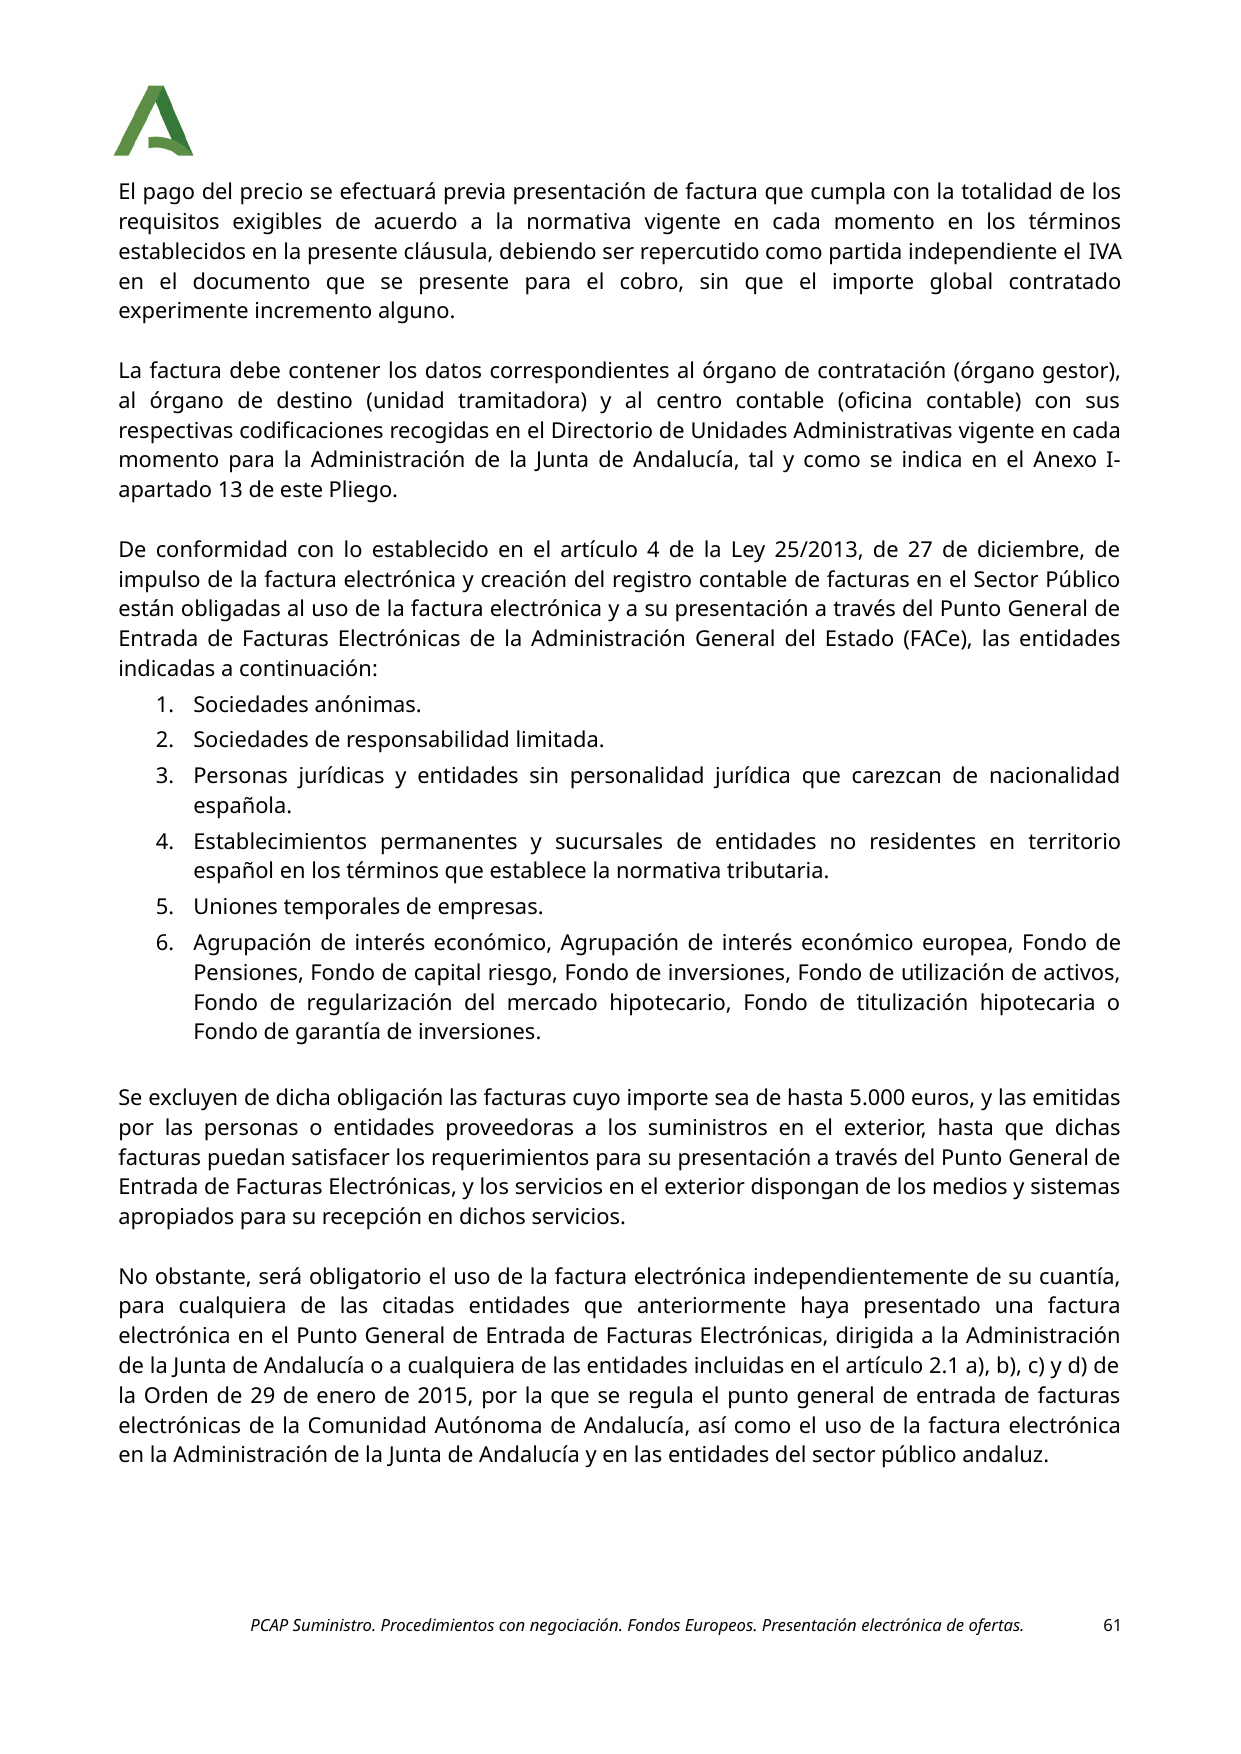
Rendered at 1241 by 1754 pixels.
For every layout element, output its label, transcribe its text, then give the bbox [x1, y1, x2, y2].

list Uniones temporales de empresas. [156, 891, 1122, 921]
list Sociedades anónimas. [156, 689, 1122, 718]
list Sociedades de responsabilidad limitada. [156, 724, 1122, 754]
list Establecimientos permanentes y sucursales de entidades no residentes en territorio español en los términos que establece la normativa tributaria. [156, 826, 1122, 885]
text La factura debe contener los datos correspondientes al órgano de contratación (órgano gestor), al órgano de destino (unidad tramitadora) y al centro contable (oficina contable) con sus respectivas codificaciones recogidas en el Directorio de Unidades Administrativas vigente en cada momento para la Administración de la Junta de Andalucía, tal y como se indica en el Anexo I-apartado 13 de este Pliego. [118, 355, 1122, 504]
text El pago del precio se efectuará previa presentación de factura que cumpla con la totalidad de los requisitos exigibles de acuerdo a la normativa vigente en cada momento en los términos establecidos en la presente cláusula, debiendo ser repercutido como partida independiente el IVA en el documento que se presente para el cobro, sin que el importe global contratado experimente incremento alguno. [118, 176, 1122, 325]
list Agrupación de interés económico, Agrupación de interés económico europea, Fondo de Pensiones, Fondo de capital riesgo, Fondo de inversiones, Fondo de utilización de activos, Fondo de regularización del mercado hipotecario, Fondo de titulización hipotecaria o Fondo de garantía de inversiones. [156, 927, 1122, 1046]
list Personas jurídicas y entidades sin personalidad jurídica que carezcan de nacionalidad española. [156, 760, 1122, 820]
text De conformidad con lo establecido en el artículo 4 de la Ley 25/2013, de 27 de diciembre, de impulso de la factura electrónica y creación del registro contable de facturas en el Sector Público están obligadas al uso de la factura electrónica y a su presentación a través del Punto General de Entrada de Facturas Electrónicas de la Administración General del Estado (FACe), las entidades indicadas a continuación: [118, 534, 1122, 683]
picture [109, 81, 198, 160]
text Se excluyen de dicha obligación las facturas cuyo importe sea de hasta 5.000 euros, y las emitidas por las personas o entidades proveedoras a los suministros en el exterior, hasta que dichas facturas puedan satisfacer los requerimientos para su presentación a través del Punto General de Entrada de Facturas Electrónicas, y los servicios en el exterior dispongan de los medios y sistemas apropiados para su recepción en dichos servicios. [118, 1082, 1122, 1231]
text No obstante, será obligatorio el uso de la factura electrónica independientemente de su cuantía, para cualquiera de las citadas entidades que anteriormente haya presentado una factura electrónica en el Punto General de Entrada de Facturas Electrónicas, dirigida a la Administración de la Junta de Andalucía o a cualquiera de las entidades incluidas en el artículo 2.1 a), b), c) y d) de la Orden de 29 de enero de 2015, por la que se regula el punto general de entrada de facturas electrónicas de la Comunidad Autónoma de Andalucía, así como el uso de la factura electrónica en la Administración de la Junta de Andalucía y en las entidades del sector público andaluz. [118, 1261, 1122, 1469]
